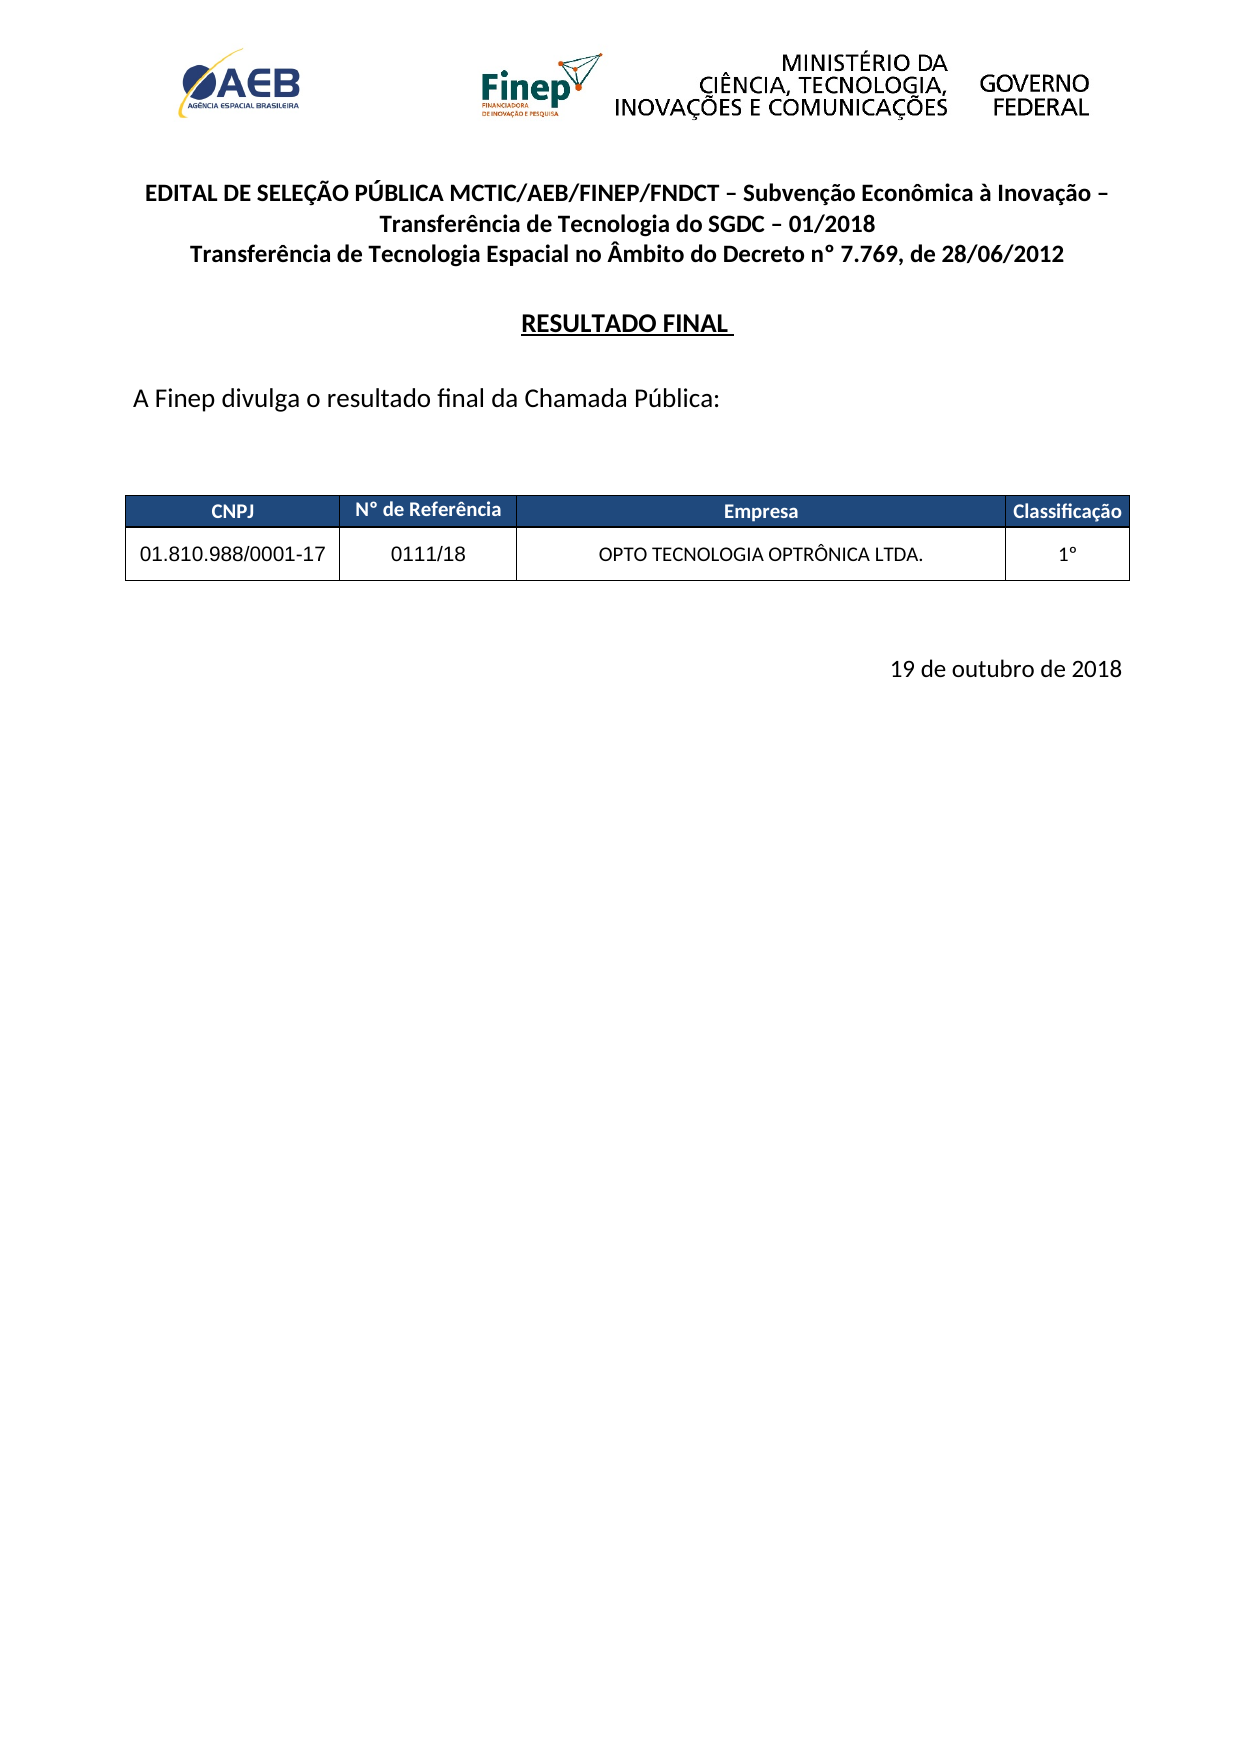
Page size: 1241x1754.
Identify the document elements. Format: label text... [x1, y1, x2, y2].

table_cell 01.810.988/0001-17 [126, 528, 339, 579]
text A Finep divulga o resultado final da Chamada Pública: [133, 382, 1122, 415]
text Transferência de Tecnologia Espacial no Âmbito do Decreto nº 7.769, de 28/06/2012 [133, 238, 1122, 269]
table_header CNPJ [126, 496, 339, 526]
table_header Classificação [1006, 496, 1129, 526]
table_header Nº de Referência [340, 496, 516, 526]
text 19 de outubro de 2018 [133, 653, 1122, 684]
text EDITAL DE SELEÇÃO PÚBLICA MCTIC/AEB/FINEP/FNDCT – Subvenção Econômica à Inovação –Transferência de Tecnologia do SGDC – 01/2018 [133, 177, 1122, 238]
table_cell OPTO TECNOLOGIA OPTRÔNICA LTDA. [517, 528, 1005, 579]
table_cell 1º [1006, 528, 1129, 579]
text RESULTADO FINAL [133, 306, 1122, 339]
table_header Empresa [517, 496, 1005, 526]
table_cell 0111/18 [340, 528, 516, 579]
